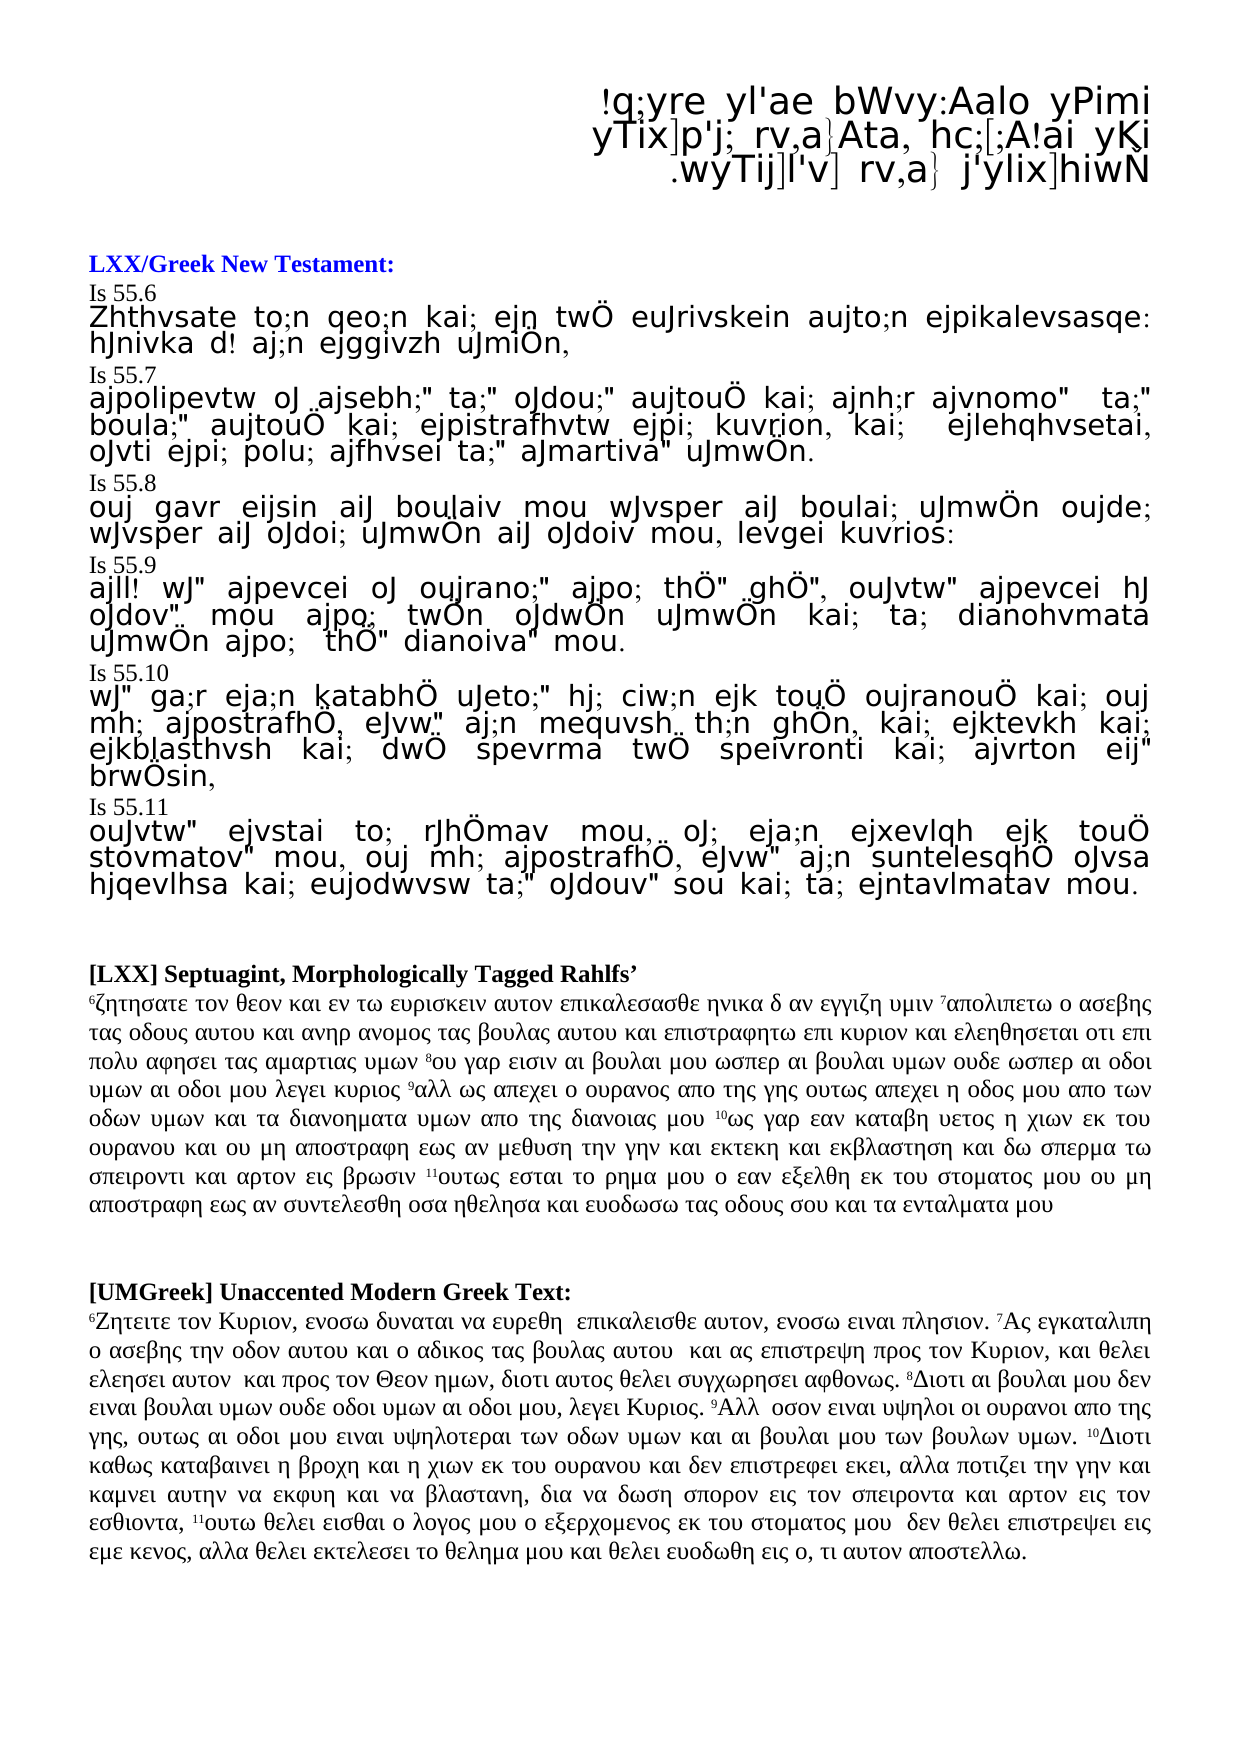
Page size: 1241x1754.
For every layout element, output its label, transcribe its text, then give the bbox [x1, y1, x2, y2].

text Is 55.7 [88, 360, 1152, 389]
text Is 55.9 [88, 550, 1152, 578]
text [LXX] Septuagint, Morphologically Tagged Rahlfs’ [88, 959, 1152, 988]
text .wyTij]l'v] rv,a} j'ylix]hiwŇ [88, 156, 1152, 190]
text ouj gavr eijsin aiJ boulaiv mou wJvsper aiJ boulai; uJmwÖn oujde; wJvsper aiJ oJdoi; uJmwÖn aiJ oJdoiv mou, levgei kuvrios: [88, 497, 1152, 550]
text 6Ζητειτε τον Κυριον, ενοσω δυναται να ευρεθη επικαλεισθε αυτον, ενοσω ειναι πλησιον. 7Ας εγκαταλιπη ο ασεβης την οδον αυτου και ο αδικος τας βουλας αυτου και ας επιστρεψη προς τον Κυριον, και θελει ελεησει αυτον και προς τον Θεον ημων, διοτι αυτος θελει συγχωρησει αφθονως. 8Διοτι αι βουλαι μου δεν ειναι βουλαι υμων ουδε οδοι υμων αι οδοι μου, λεγει Κυριος. 9Αλλ οσον ειναι υψηλοι οι ουρανοι απο της γης, ουτως αι οδοι μου ειναι υψηλοτεραι των οδων υμων και αι βουλαι μου των βουλων υμων. 10Διοτι καθως καταβαινει η βροχη και η χιων εκ του ουρανου και δεν επιστρεφει εκει, αλλα ποτιζει την γην και καμνει αυτην να εκφυη και να βλαστανη, δια να δωση σπορον εις τον σπειροντα και αρτον εις τον εσθιοντα, 11ουτω θελει εισθαι ο λογος μου ο εξερχομενος εκ του στοματος μου δεν θελει επιστρεψει εις εμε κενος, αλλα θελει εκτελεσει το θελημα μου και θελει ευοδωθη εις ο, τι αυτον αποστελλω. [88, 1306, 1152, 1565]
text 6ζητησατε τον θεον και εν τω ευρισκειν αυτον επικαλεσασθε ηνικα δ αν εγγιζη υμιν 7απολιπετω ο ασεβης τας οδους αυτου και ανηρ ανομος τας βουλας αυτου και επιστραφητω επι κυριον και ελεηθησεται οτι επι πολυ αφησει τας αμαρτιας υμων 8ου γαρ εισιν αι βουλαι μου ωσπερ αι βουλαι υμων ουδε ωσπερ αι οδοι υμων αι οδοι μου λεγει κυριος 9αλλ ως απεχει ο ουρανος απο της γης ουτως απεχει η οδος μου απο των οδων υμων και τα διανοηματα υμων απο της διανοιας μου 10ως γαρ εαν καταβη υετος η χιων εκ του ουρανου και ου μη αποστραφη εως αν μεθυση την γην και εκτεκη και εκβλαστηση και δω σπερμα τω σπειροντι και αρτον εις βρωσιν 11ουτως εσται το ρημα μου ο εαν εξελθη εκ του στοματος μου ου μη αποστραφη εως αν συντελεσθη οσα ηθελησα και ευοδωσω τας οδους σου και τα ενταλματα μου [88, 988, 1152, 1218]
text Is 55.11 [88, 792, 1152, 821]
text Is 55.6 [88, 278, 1152, 307]
text Is 55.10 [88, 658, 1152, 687]
text !q;yre yl'ae bWvy:Aalo yPimi [88, 88, 1152, 122]
text wJ" ga;r eja;n katabhÖ uJeto;" hj; ciw;n ejk touÖ oujranouÖ kai; ouj mh; ajpostrafhÖ, eJvw" aj;n mequvsh th;n ghÖn, kai; ejktevkh kai; ejkblasthvsh kai; dwÖ spevrma twÖ speivronti kai; ajvrton eij" brwÖsin, [88, 687, 1152, 792]
text LXX/Greek New Testament: [88, 249, 1152, 278]
text [UMGreek] Unaccented Modern Greek Text: [88, 1277, 1152, 1306]
text yTix]p'j; rv,a}Ata, hc;[;A!ai yKi [88, 122, 1152, 156]
text Zhthvsate to;n qeo;n kai; ejn twÖ euJrivskein aujto;n ejpikalevsasqe: hJnivka d! aj;n ejggivzh uJmiÖn, [88, 307, 1152, 360]
text ajpolipevtw oJ ajsebh;" ta;" oJdou;" aujtouÖ kai; ajnh;r ajvnomo" ta;" boula;" aujtouÖ kai; ejpistrafhvtw ejpi; kuvrion, kai; ejlehqhvsetai, oJvti ejpi; polu; ajfhvsei ta;" aJmartiva" uJmwÖn. [88, 389, 1152, 468]
text ajll! wJ" ajpevcei oJ oujrano;" ajpo; thÖ" ghÖ", ouJvtw" ajpevcei hJ oJdov" mou ajpo; twÖn oJdwÖn uJmwÖn kai; ta; dianohvmata uJmwÖn ajpo; thÖ" dianoiva" mou. [88, 578, 1152, 658]
text ouJvtw" ejvstai to; rJhÖmav mou, oJ; eja;n ejxevlqh ejk touÖ stovmatov" mou, ouj mh; ajpostrafhÖ, eJvw" aj;n suntelesqhÖ oJvsa hjqevlhsa kai; eujodwvsw ta;" oJdouv" sou kai; ta; ejntavlmatav mou. [88, 821, 1152, 901]
text Is 55.8 [88, 468, 1152, 497]
